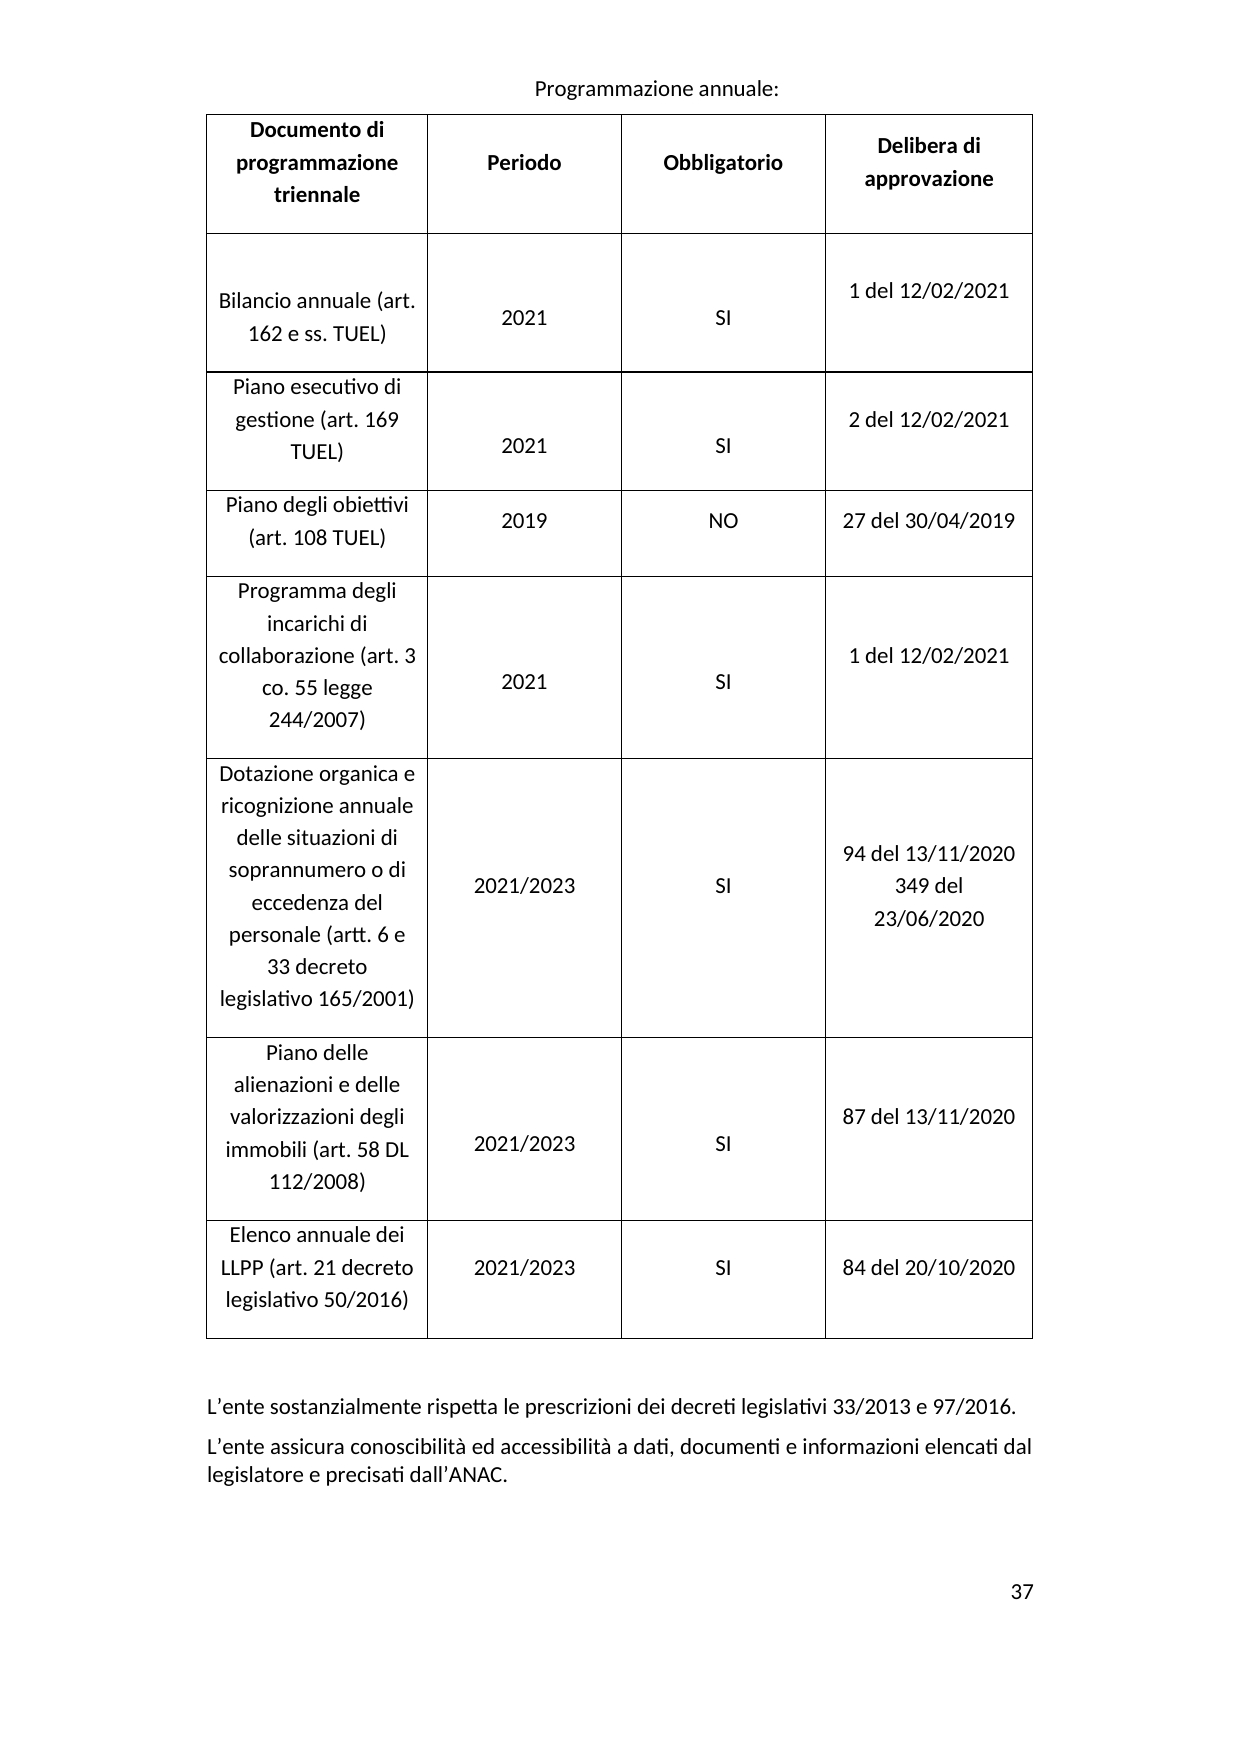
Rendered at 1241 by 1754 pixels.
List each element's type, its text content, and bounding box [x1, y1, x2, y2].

text Programmazione annuale: [207, 74, 1033, 102]
table_cell Programma degli incarichi di collaborazione (art. 3 co. 55 legge 244/2007) [207, 577, 427, 758]
table_cell NO [622, 491, 825, 576]
table_cell 2 del 12/02/2021 [826, 373, 1032, 489]
table_cell SI [622, 1038, 825, 1219]
table_cell SI [622, 759, 825, 1037]
table_cell Bilancio annuale (art. 162 e ss. TUEL) [207, 234, 427, 371]
table_cell 2019 [428, 491, 621, 576]
table_cell Piano esecutivo di gestione (art. 169 TUEL) [207, 373, 427, 489]
table_cell 2021/2023 [428, 1221, 621, 1338]
table_cell 2021 [428, 234, 621, 371]
table_cell 2021 [428, 373, 621, 489]
table_header Periodo [428, 115, 621, 232]
table_cell Piano degli obiettivi (art. 108 TUEL) [207, 491, 427, 576]
table_cell SI [622, 234, 825, 371]
table_header Documento di programmazione triennale [207, 115, 427, 232]
table_header Obbligatorio [622, 115, 825, 232]
text L’ente assicura conoscibilità ed accessibilità a dati, documenti e informazioni elencati dal legislatore e precisati dall’ANAC. [207, 1432, 1033, 1488]
table_cell 27 del 30/04/2019 [826, 491, 1032, 576]
table_cell 1 del 12/02/2021 [826, 577, 1032, 758]
table_cell 87 del 13/11/2020 [826, 1038, 1032, 1219]
table_cell 1 del 12/02/2021 [826, 234, 1032, 371]
table_cell 84 del 20/10/2020 [826, 1221, 1032, 1338]
text L’ente sostanzialmente rispetta le prescrizioni dei decreti legislativi 33/2013 e 97/2016. [207, 1392, 1033, 1420]
table_cell Elenco annuale dei LLPP (art. 21 decreto legislativo 50/2016) [207, 1221, 427, 1338]
table_cell 94 del 13/11/2020 349 del 23/06/2020 [826, 759, 1032, 1037]
table_cell 2021/2023 [428, 1038, 621, 1219]
table_cell Piano delle alienazioni e delle valorizzazioni degli immobili (art. 58 DL 112/2008) [207, 1038, 427, 1219]
table_cell SI [622, 577, 825, 758]
table_header Delibera di approvazione [826, 115, 1032, 232]
table_cell Dotazione organica e ricognizione annuale delle situazioni di soprannumero o di eccedenza del personale (artt. 6 e 33 decreto legislativo 165/2001) [207, 759, 427, 1037]
table_cell 2021 [428, 577, 621, 758]
table_cell 2021/2023 [428, 759, 621, 1037]
table_cell SI [622, 1221, 825, 1338]
table_cell SI [622, 373, 825, 489]
